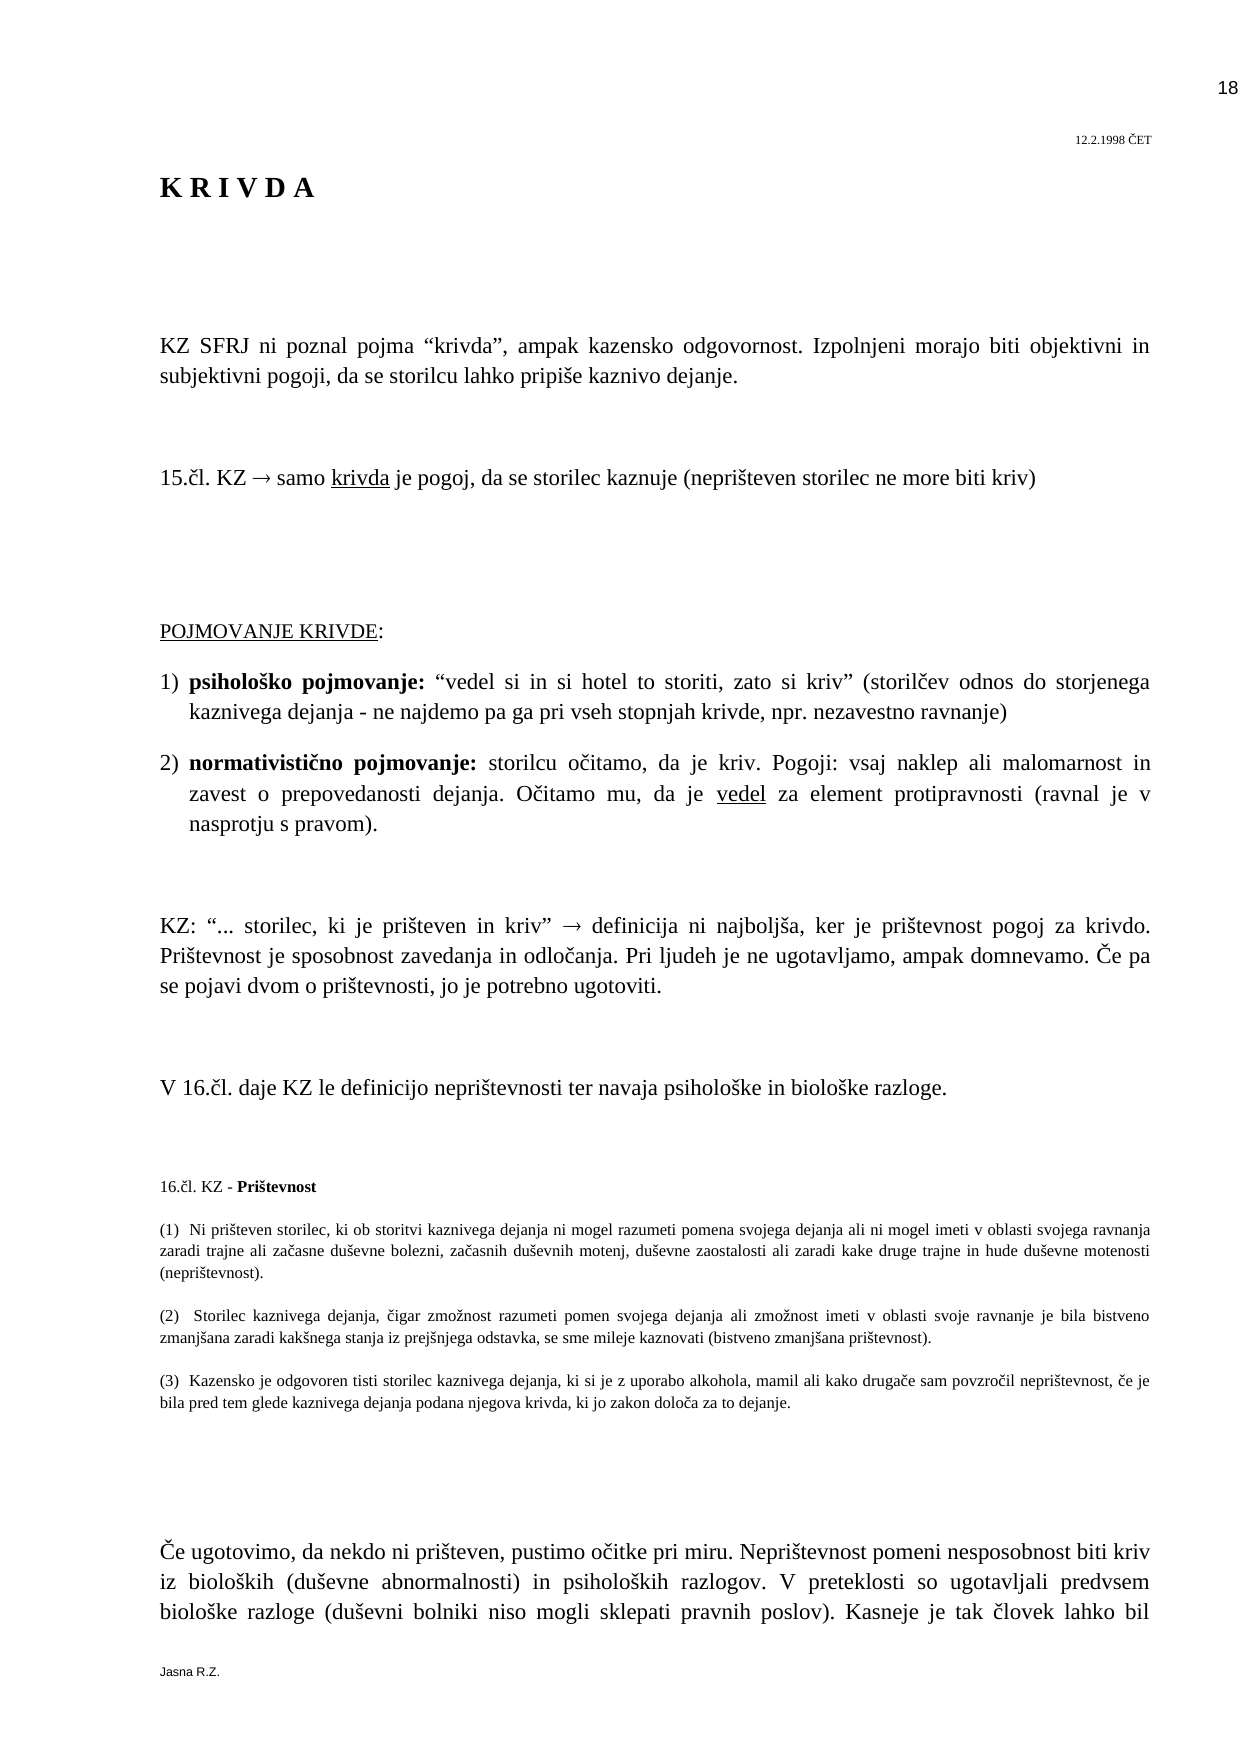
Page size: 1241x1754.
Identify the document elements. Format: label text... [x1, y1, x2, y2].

text 15.čl. KZ  samo krivda je pogoj, da se storilec kaznuje (neprišteven storilec ne more biti kriv) [159, 464, 1152, 490]
text 16.čl. KZ - Prištevnost [159, 1176, 1152, 1196]
text Če ugotovimo, da nekdo ni prišteven, pustimo očitke pri miru. Neprištevnost pomeni nesposobnost biti kriv iz bioloških (duševne abnormalnosti) in psiholoških razlogov. V preteklosti so ugotavljali predvsem biološke razloge (duševni bolniki niso mogli sklepati pravnih poslov). Kasneje je tak človek lahko bil [159, 1538, 1152, 1624]
text POJMOVANJE KRIVDE: [159, 617, 1152, 643]
text V 16.čl. daje KZ le definicijo neprištevnosti ter navaja psihološke in biološke razloge. [159, 1074, 1152, 1101]
text 12.2.1998 ČET [159, 133, 1152, 147]
text KZ: “... storilec, ki je prišteven in kriv”  definicija ni najboljša, ker je prištevnost pogoj za krivdo. Prištevnost je sposobnost zavedanja in odločanja. Pri ljudeh je ne ugotavljamo, ampak domnevamo. Če pa se pojavi dvom o prištevnosti, jo je potrebno ugotoviti. [159, 912, 1152, 999]
text (3) Kazensko je odgovoren tisti storilec kaznivega dejanja, ki si je z uporabo alkohola, mamil ali kako drugače sam povzročil neprištevnost, če je bila pred tem glede kaznivega dejanja podana njegova krivda, ki jo zakon določa za to dejanje. [159, 1371, 1152, 1412]
list normativistično pojmovanje: storilcu očitamo, da je kriv. Pogoji: vsaj naklep ali malomarnost in zavest o prepovedanosti dejanja. Očitamo mu, da je vedel za element protipravnosti (ravnal je v nasprotju s pravom). [159, 749, 1152, 836]
text K R I V D A [159, 170, 1152, 204]
text (2) Storilec kaznivega dejanja, čigar zmožnost razumeti pomen svojega dejanja ali zmožnost imeti v oblasti svoje ravnanje je bila bistveno zmanjšana zaradi kakšnega stanja iz prejšnjega odstavka, se sme mileje kaznovati (bistveno zmanjšana prištevnost). [159, 1306, 1152, 1347]
text KZ SFRJ ni poznal pojma “krivda”, ampak kazensko odgovornost. Izpolnjeni morajo biti objektivni in subjektivni pogoji, da se storilcu lahko pripiše kaznivo dejanje. [159, 332, 1152, 388]
text (1) Ni prišteven storilec, ki ob storitvi kaznivega dejanja ni mogel razumeti pomena svojega dejanja ali ni mogel imeti v oblasti svojega ravnanja zaradi trajne ali začasne duševne bolezni, začasnih duševnih motenj, duševne zaostalosti ali zaradi kake druge trajne in hude duševne motenosti (neprištevnost). [159, 1219, 1152, 1282]
list psihološko pojmovanje: “vedel si in si hotel to storiti, zato si kriv” (storilčev odnos do storjenega kaznivega dejanja - ne najdemo pa ga pri vseh stopnjah krivde, npr. nezavestno ravnanje) [159, 668, 1152, 725]
